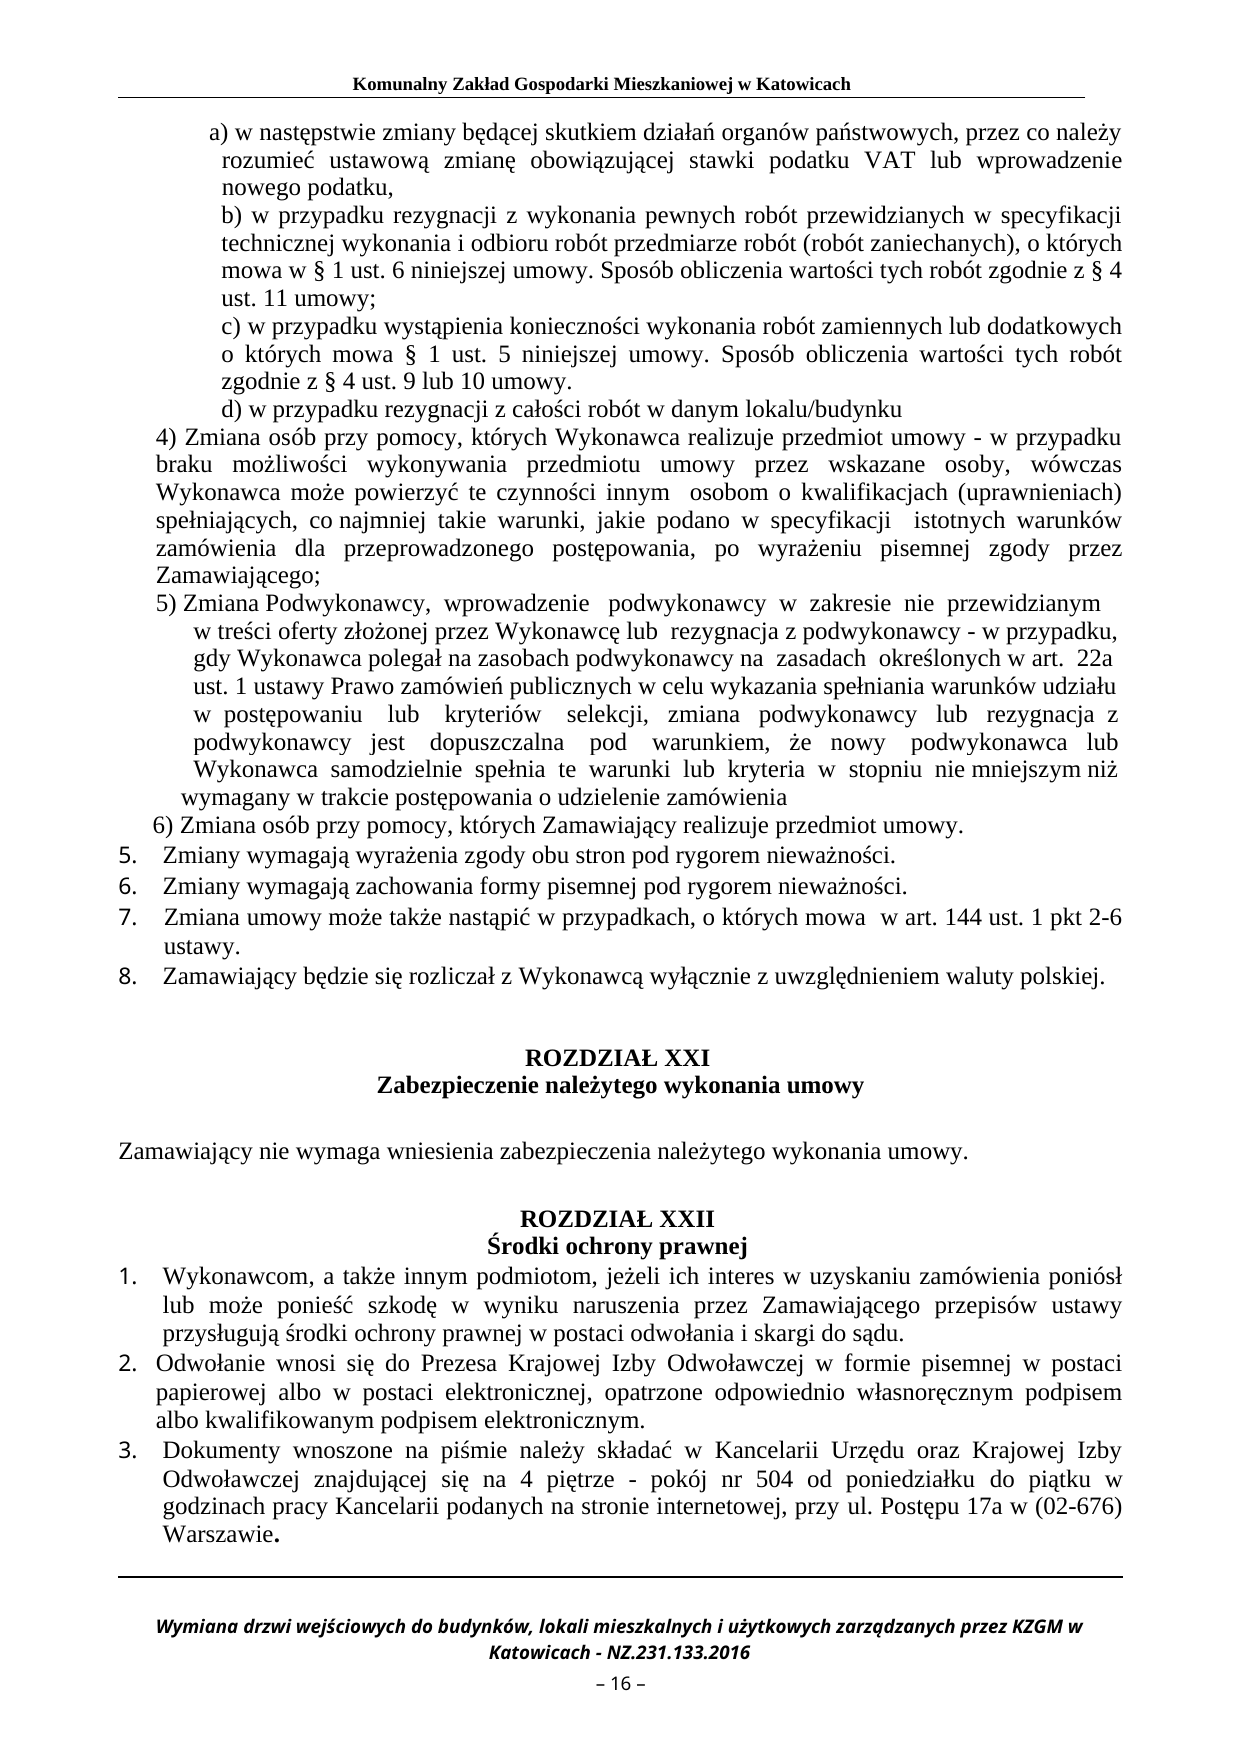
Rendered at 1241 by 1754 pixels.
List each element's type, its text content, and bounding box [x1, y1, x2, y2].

list Zmiany wymagają zachowania formy pisemnej pod rygorem nieważności. [118, 870, 1123, 901]
text 4) Zmiana osób przy pomocy, których Wykonawca realizuje przedmiot umowy - w przypadku braku możliwości wykonywania przedmiotu umowy przez wskazane osoby, wówczas Wykonawca może powierzyć te czynności innym osobom o kwalifikacjach (uprawnieniach) spełniających, co najmniej takie warunki, jakie podano w specyfikacji istotnych warunków zamówienia dla przeprowadzonego postępowania, po wyrażeniu pisemnej zgody przez Zamawiającego; [156, 423, 1123, 589]
text wymagany w trakcie postępowania o udzielenie zamówienia [156, 783, 1123, 811]
list Zmiany wymagają wyrażenia zgody obu stron pod rygorem nieważności. [118, 838, 1123, 870]
text Zamawiający nie wymaga wniesienia zabezpieczenia należytego wykonania umowy. [118, 1137, 1123, 1164]
text c) w przypadku wystąpienia konieczności wykonania robót zamiennych lub dodatkowych o których mowa § 1 ust. 5 niniejszej umowy. Sposób obliczenia wartości tych robót zgodnie z § 4 ust. 9 lub 10 umowy. [221, 312, 1123, 395]
text ROZDZIAŁ XXII Środki ochrony prawnej [118, 1205, 1123, 1260]
text 6) Zmiana osób przy pomocy, których Zamawiający realizuje przedmiot umowy. [152, 811, 1123, 838]
list podwykonawcy jest dopuszczalna pod warunkiem, że nowy podwykonawca lub [168, 728, 1123, 755]
text b) w przypadku rezygnacji z wykonania pewnych robót przewidzianych w specyfikacji technicznej wykonania i odbioru robót przedmiarze robót (robót zaniechanych), o których mowa w § 1 ust. 6 niniejszej umowy. Sposób obliczenia wartości tych robót zgodnie z § 4 ust. 11 umowy; [221, 201, 1123, 312]
list ust. 1 ustawy Prawo zamówień publicznych w celu wykazania spełniania warunków udziału [168, 672, 1123, 700]
text d) w przypadku rezygnacji z całości robót w danym lokalu/budynku [221, 395, 1123, 423]
list Zamawiający będzie się rozliczał z Wykonawcą wyłącznie z uwzględnieniem waluty polskiej. [118, 960, 1123, 991]
list Zmiana umowy może także nastąpić w przypadkach, o których mowa w art. 144 ust. 1 pkt 2-6 ustawy. [118, 901, 1123, 960]
text a) w następstwie zmiany będącej skutkiem działań organów państwowych, przez co należy rozumieć ustawową zmianę obowiązującej stawki podatku VAT lub wprowadzenie nowego podatku, [157, 118, 1123, 201]
list Dokumenty wnoszone na piśmie należy składać w Kancelarii Urzędu oraz Krajowej Izby Odwoławczej znajdującej się na 4 piętrze - pokój nr 504 od poniedziałku do piątku w godzinach pracy Kancelarii podanych na stronie internetowej, przy ul. Postępu 17a w (02-676) Warszawie. [118, 1433, 1123, 1548]
list w postępowaniu lub kryteriów selekcji, zmiana podwykonawcy lub rezygnacja z [168, 700, 1123, 728]
text ROZDZIAŁ XXI Zabezpieczenie należytego wykonania umowy [118, 1044, 1123, 1099]
list Wykonawcom, a także innym podmiotom, jeżeli ich interes w uzyskaniu zamówienia poniósł lub może ponieść szkodę w wyniku naruszenia przez Zamawiającego przepisów ustawy przysługują środki ochrony prawnej w postaci odwołania i skargi do sądu. [118, 1260, 1123, 1347]
list w treści oferty złożonej przez Wykonawcę lub rezygnacja z podwykonawcy - w przypadku, [168, 617, 1123, 644]
list gdy Wykonawca polegał na zasobach podwykonawcy na zasadach określonych w art. 22a [168, 644, 1123, 672]
text 5) Zmiana Podwykonawcy, wprowadzenie podwykonawcy w zakresie nie przewidzianym [156, 589, 1123, 617]
list Wykonawca samodzielnie spełnia te warunki lub kryteria w stopniu nie mniejszym niż [168, 755, 1123, 783]
list Odwołanie wnosi się do Prezesa Krajowej Izby Odwoławczej w formie pisemnej w postaci papierowej albo w postaci elektronicznej, opatrzone odpowiednio własnoręcznym podpisem albo kwalifikowanym podpisem elektronicznym. [118, 1347, 1123, 1433]
